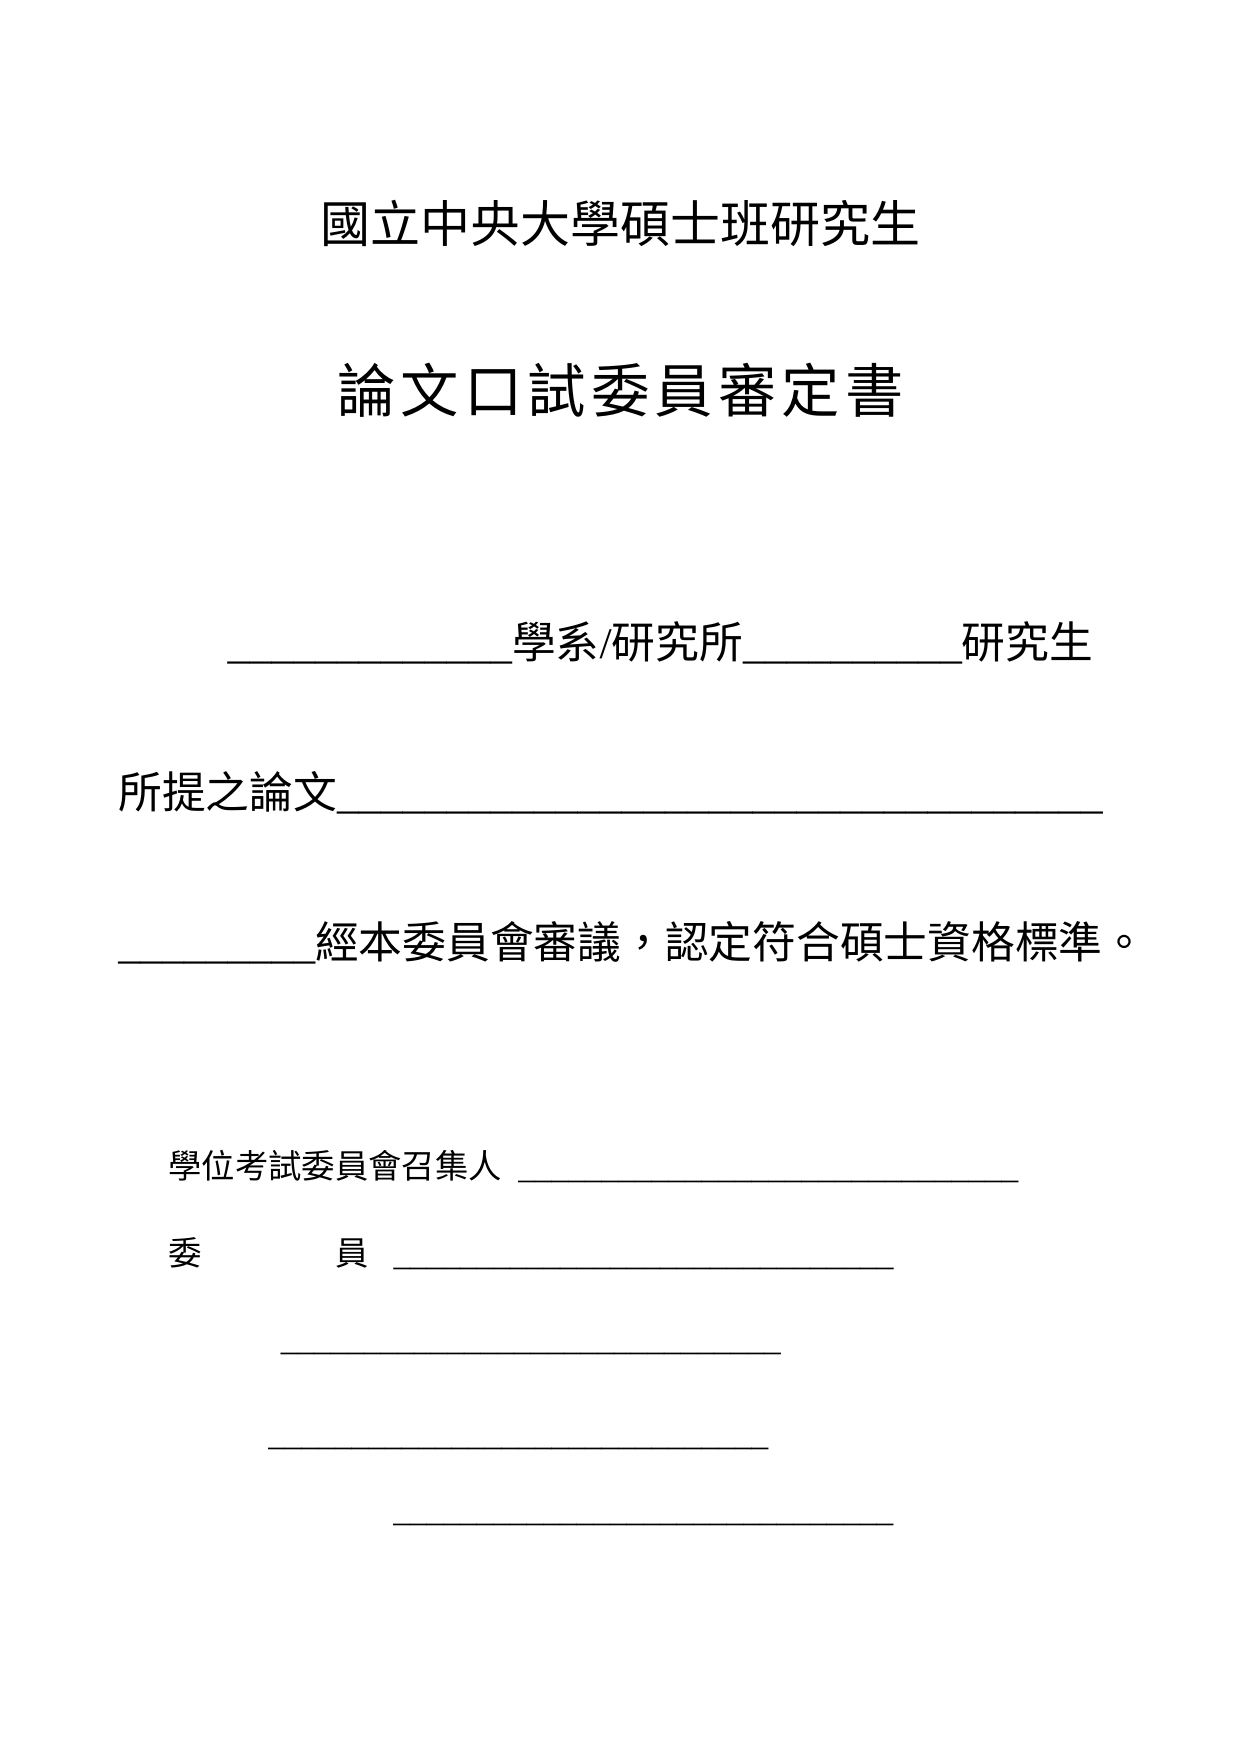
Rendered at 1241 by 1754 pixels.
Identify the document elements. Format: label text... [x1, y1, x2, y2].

text ______________________________ [118, 1415, 1122, 1453]
text 論 文 口 試 委 員 審 定 書 [118, 330, 1122, 443]
text _____________學系/研究所__________研究生所提之論文____________________________________________經本委員會審議，認定符合碩士資格標準。 [118, 602, 1122, 977]
text ______________________________ [118, 1491, 1122, 1529]
text 學位考試委員會召集人 ______________________________ [118, 1127, 1122, 1202]
text 委 員 ______________________________ [152, 1213, 1122, 1288]
text 國立中央大學碩士班研究生 [118, 183, 1122, 258]
text ______________________________ [118, 1301, 1122, 1376]
